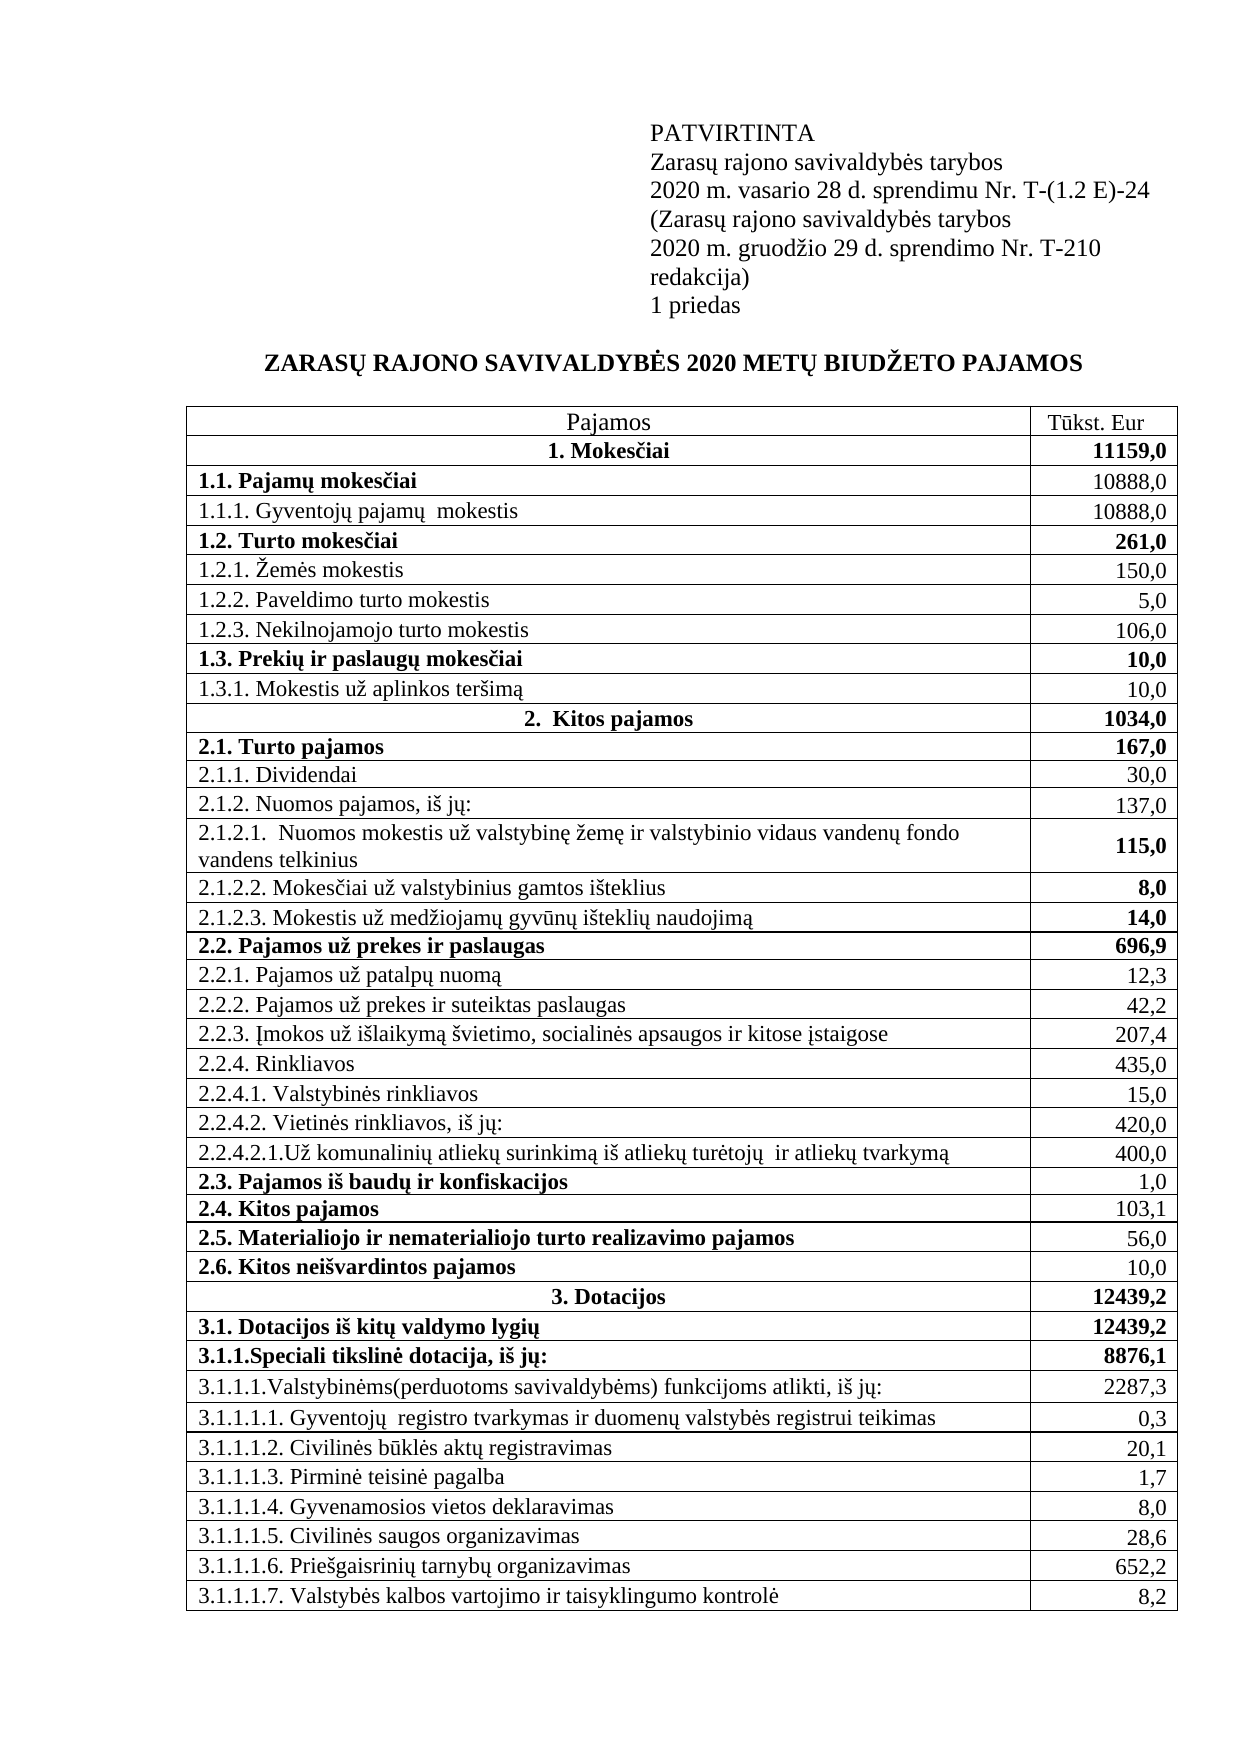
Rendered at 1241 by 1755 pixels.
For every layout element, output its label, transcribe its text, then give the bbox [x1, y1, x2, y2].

text ZARASŲ RAJONO SAVIVALDYBĖS 2020 METŲ BIUDŽETO PAJAMOS [177, 348, 1169, 377]
table_cell 435,0 [1031, 1049, 1177, 1078]
table_header Pajamos [187, 407, 1030, 435]
table_cell 11159,0 [1031, 436, 1177, 465]
table_cell 3.1.1.1.3. Pirminė teisinė pagalba [187, 1462, 1030, 1491]
table_cell 1034,0 [1031, 704, 1177, 732]
table_cell 12439,2 [1031, 1282, 1177, 1311]
table_cell 115,0 [1031, 819, 1177, 872]
table_cell 137,0 [1031, 788, 1177, 818]
table_cell 167,0 [1031, 733, 1177, 760]
table_cell 3.1.1.Speciali tikslinė dotacija, iš jų: [187, 1341, 1030, 1370]
table_cell 103,1 [1031, 1195, 1177, 1221]
text 2020 m. gruodžio 29 d. sprendimo Nr. T-210 [650, 233, 1169, 262]
table_cell 10,0 [1031, 674, 1177, 703]
table_cell 2.1.2.2. Mokesčiai už valstybinius gamtos išteklius [187, 873, 1030, 902]
table_cell 20,1 [1031, 1433, 1177, 1461]
table_cell 1.2.3. Nekilnojamojo turto mokestis [187, 615, 1030, 643]
table_cell 150,0 [1031, 555, 1177, 584]
table_cell 261,0 [1031, 526, 1177, 554]
table_cell 696,9 [1031, 933, 1177, 959]
table_cell 2.2.4.2. Vietinės rinkliavos, iš jų: [187, 1108, 1030, 1137]
table_cell 8,2 [1031, 1581, 1177, 1609]
table_cell 14,0 [1031, 903, 1177, 931]
text 1 priedas [650, 291, 1169, 319]
table_cell 3. Dotacijos [187, 1282, 1030, 1311]
table_cell 2.1.2. Nuomos pajamos, iš jų: [187, 788, 1030, 818]
table_cell 2.5. Materialiojo ir nematerialiojo turto realizavimo pajamos [187, 1223, 1030, 1251]
table_cell 2.2.4.2.1.Už komunalinių atliekų surinkimą iš atliekų turėtojų ir atliekų tvarkymą [187, 1138, 1030, 1167]
table_cell 0,3 [1031, 1403, 1177, 1431]
table_cell 2.1. Turto pajamos [187, 733, 1030, 760]
table_cell 1,7 [1031, 1462, 1177, 1491]
table_cell 1.3. Prekių ir paslaugų mokesčiai [187, 644, 1030, 673]
table_cell 3.1.1.1.5. Civilinės saugos organizavimas [187, 1521, 1030, 1550]
table_cell 3.1.1.1.7. Valstybės kalbos vartojimo ir taisyklingumo kontrolė [187, 1581, 1030, 1609]
table_cell 3.1.1.1.Valstybinėms(perduotoms savivaldybėms) funkcijoms atlikti, iš jų: [187, 1371, 1030, 1402]
table_cell 8876,1 [1031, 1341, 1177, 1370]
table_cell 1.1.1. Gyventojų pajamų mokestis [187, 496, 1030, 524]
table_cell 106,0 [1031, 615, 1177, 643]
table_cell 2.2.3. Įmokos už išlaikymą švietimo, socialinės apsaugos ir kitose įstaigose [187, 1019, 1030, 1048]
table_cell 420,0 [1031, 1108, 1177, 1137]
table_cell 8,0 [1031, 873, 1177, 902]
table_cell 2.1.2.1. Nuomos mokestis už valstybinę žemę ir valstybinio vidaus vandenų fondo vandens telkinius [187, 819, 1030, 872]
text redakcija) [650, 262, 1169, 291]
table_cell 15,0 [1031, 1079, 1177, 1107]
table_cell 652,2 [1031, 1551, 1177, 1580]
table_cell 3.1.1.1.4. Gyvenamosios vietos deklaravimas [187, 1492, 1030, 1520]
table_cell 10888,0 [1031, 466, 1177, 495]
table_cell 1. Mokesčiai [187, 436, 1030, 465]
table_cell 2.1.2.3. Mokestis už medžiojamų gyvūnų išteklių naudojimą [187, 903, 1030, 931]
table_cell 56,0 [1031, 1223, 1177, 1251]
table_cell 1.3.1. Mokestis už aplinkos teršimą [187, 674, 1030, 703]
table_cell 1,0 [1031, 1168, 1177, 1194]
table_cell 2.2.4.1. Valstybinės rinkliavos [187, 1079, 1030, 1107]
table_cell 3.1.1.1.1. Gyventojų registro tvarkymas ir duomenų valstybės registrui teikimas [187, 1403, 1030, 1431]
text 2020 m. vasario 28 d. sprendimu Nr. T-(1.2 E)-24 [650, 176, 1169, 204]
table_header Tūkst. Eur [1031, 407, 1177, 435]
table_cell 10888,0 [1031, 496, 1177, 524]
table_cell 1.2. Turto mokesčiai [187, 526, 1030, 554]
table_cell 42,2 [1031, 990, 1177, 1018]
text Zarasų rajono savivaldybės tarybos [650, 147, 1169, 176]
table_cell 2.2.4. Rinkliavos [187, 1049, 1030, 1078]
table_cell 2.2.2. Pajamos už prekes ir suteiktas paslaugas [187, 990, 1030, 1018]
table_cell 3.1.1.1.6. Priešgaisrinių tarnybų organizavimas [187, 1551, 1030, 1580]
table_cell 2.4. Kitos pajamos [187, 1195, 1030, 1221]
table_cell 2.2.1. Pajamos už patalpų nuomą [187, 960, 1030, 988]
table_cell 30,0 [1031, 761, 1177, 787]
table_cell 2287,3 [1031, 1371, 1177, 1402]
table_cell 3.1.1.1.2. Civilinės būklės aktų registravimas [187, 1433, 1030, 1461]
table_cell 1.1. Pajamų mokesčiai [187, 466, 1030, 495]
table_cell 400,0 [1031, 1138, 1177, 1167]
table_cell 2. Kitos pajamos [187, 704, 1030, 732]
table_cell 2.6. Kitos neišvardintos pajamos [187, 1252, 1030, 1281]
table_cell 2.1.1. Dividendai [187, 761, 1030, 787]
table_cell 1.2.2. Paveldimo turto mokestis [187, 585, 1030, 613]
table_cell 3.1. Dotacijos iš kitų valdymo lygių [187, 1312, 1030, 1340]
table_cell 10,0 [1031, 1252, 1177, 1281]
text PATVIRTINTA [650, 118, 1169, 147]
text (Zarasų rajono savivaldybės tarybos [650, 204, 1169, 233]
table_cell 12,3 [1031, 960, 1177, 988]
table_cell 10,0 [1031, 644, 1177, 673]
table_cell 207,4 [1031, 1019, 1177, 1048]
table_cell 28,6 [1031, 1521, 1177, 1550]
table_cell 2.3. Pajamos iš baudų ir konfiskacijos [187, 1168, 1030, 1194]
table_cell 2.2. Pajamos už prekes ir paslaugas [187, 933, 1030, 959]
table_cell 1.2.1. Žemės mokestis [187, 555, 1030, 584]
table_cell 12439,2 [1031, 1312, 1177, 1340]
table_cell 8,0 [1031, 1492, 1177, 1520]
table_cell 5,0 [1031, 585, 1177, 613]
